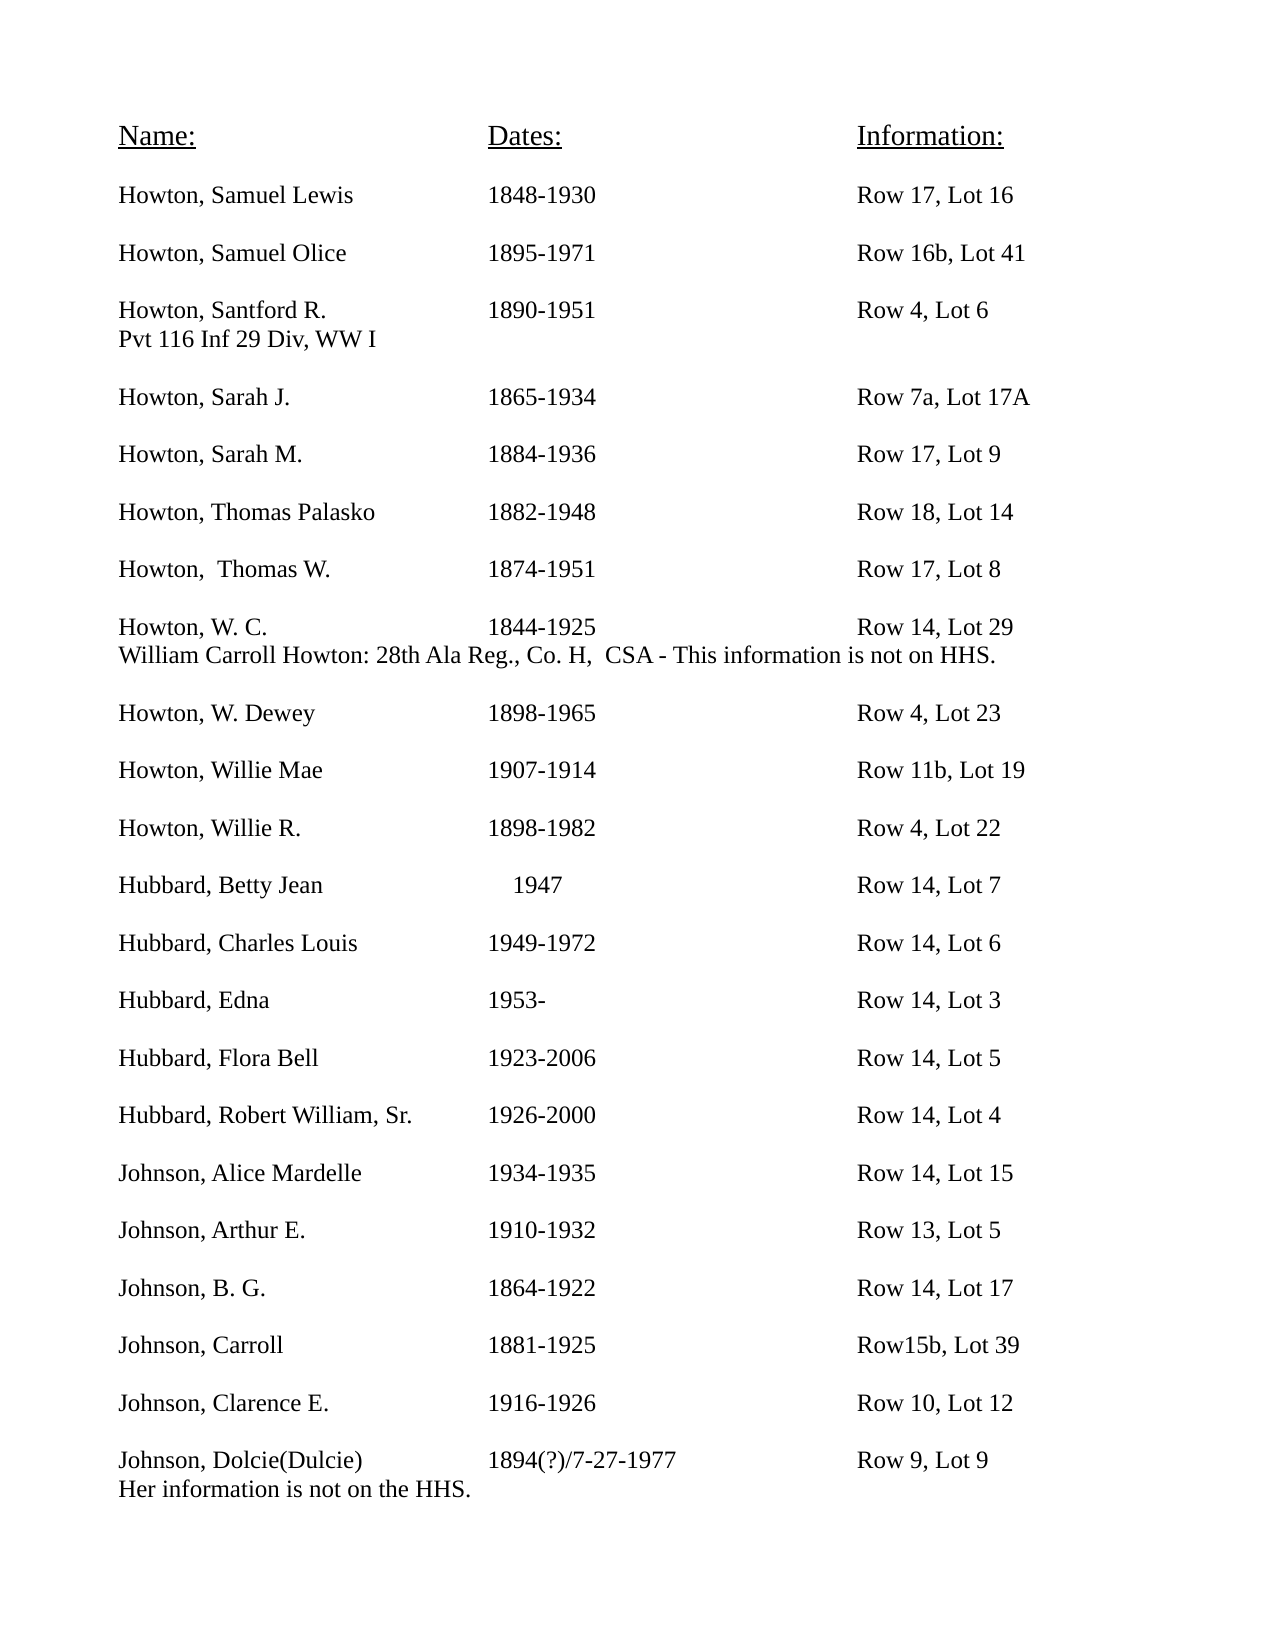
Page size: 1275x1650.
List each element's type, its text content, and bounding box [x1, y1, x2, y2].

text Name: Dates: Information: [118, 118, 1157, 152]
text Howton, Willie Mae 1907-1914 Row 11b, Lot 19 [118, 755, 1157, 784]
text Howton, Sarah M. 1884-1936 Row 17, Lot 9 [118, 439, 1157, 468]
text Hubbard, Robert William, Sr. 1926-2000 Row 14, Lot 4 [118, 1100, 1157, 1129]
text Howton, Thomas Palasko 1882-1948 Row 18, Lot 14 [118, 497, 1157, 525]
text Howton, W. C. 1844-1925 Row 14, Lot 29 [118, 612, 1157, 640]
text Johnson, Alice Mardelle 1934-1935 Row 14, Lot 15 [118, 1158, 1157, 1187]
text Howton, Thomas W. 1874-1951 Row 17, Lot 8 [118, 554, 1157, 583]
text Johnson, Arthur E. 1910-1932 Row 13, Lot 5 [118, 1215, 1157, 1244]
text Johnson, Dolcie(Dulcie) 1894(?)/7-27-1977 Row 9, Lot 9 [118, 1445, 1157, 1474]
text William Carroll Howton: 28th Ala Reg., Co. H, CSA - This information is not on HHS. [118, 640, 1157, 669]
text Howton, Willie R. 1898-1982 Row 4, Lot 22 [118, 813, 1157, 842]
text Howton, Santford R. 1890-1951 Row 4, Lot 6 [118, 295, 1157, 324]
text Pvt 116 Inf 29 Div, WW I [118, 324, 1157, 353]
text Hubbard, Betty Jean 1947 Row 14, Lot 7 [118, 870, 1157, 899]
text Howton, Samuel Lewis 1848-1930 Row 17, Lot 16 [118, 180, 1157, 209]
text Howton, Sarah J. 1865-1934 Row 7a, Lot 17A [118, 382, 1157, 410]
text Hubbard, Charles Louis 1949-1972 Row 14, Lot 6 [118, 928, 1157, 957]
text Her information is not on the HHS. [118, 1474, 1157, 1503]
text Howton, Samuel Olice 1895-1971 Row 16b, Lot 41 [118, 238, 1157, 267]
text Hubbard, Flora Bell 1923-2006 Row 14, Lot 5 [118, 1043, 1157, 1072]
text Howton, W. Dewey 1898-1965 Row 4, Lot 23 [118, 698, 1157, 727]
text Hubbard, Edna 1953- Row 14, Lot 3 [118, 985, 1157, 1014]
text Johnson, Clarence E. 1916-1926 Row 10, Lot 12 [118, 1388, 1157, 1417]
text Johnson, B. G. 1864-1922 Row 14, Lot 17 [118, 1273, 1157, 1302]
text Johnson, Carroll 1881-1925 Row15b, Lot 39 [118, 1330, 1157, 1359]
